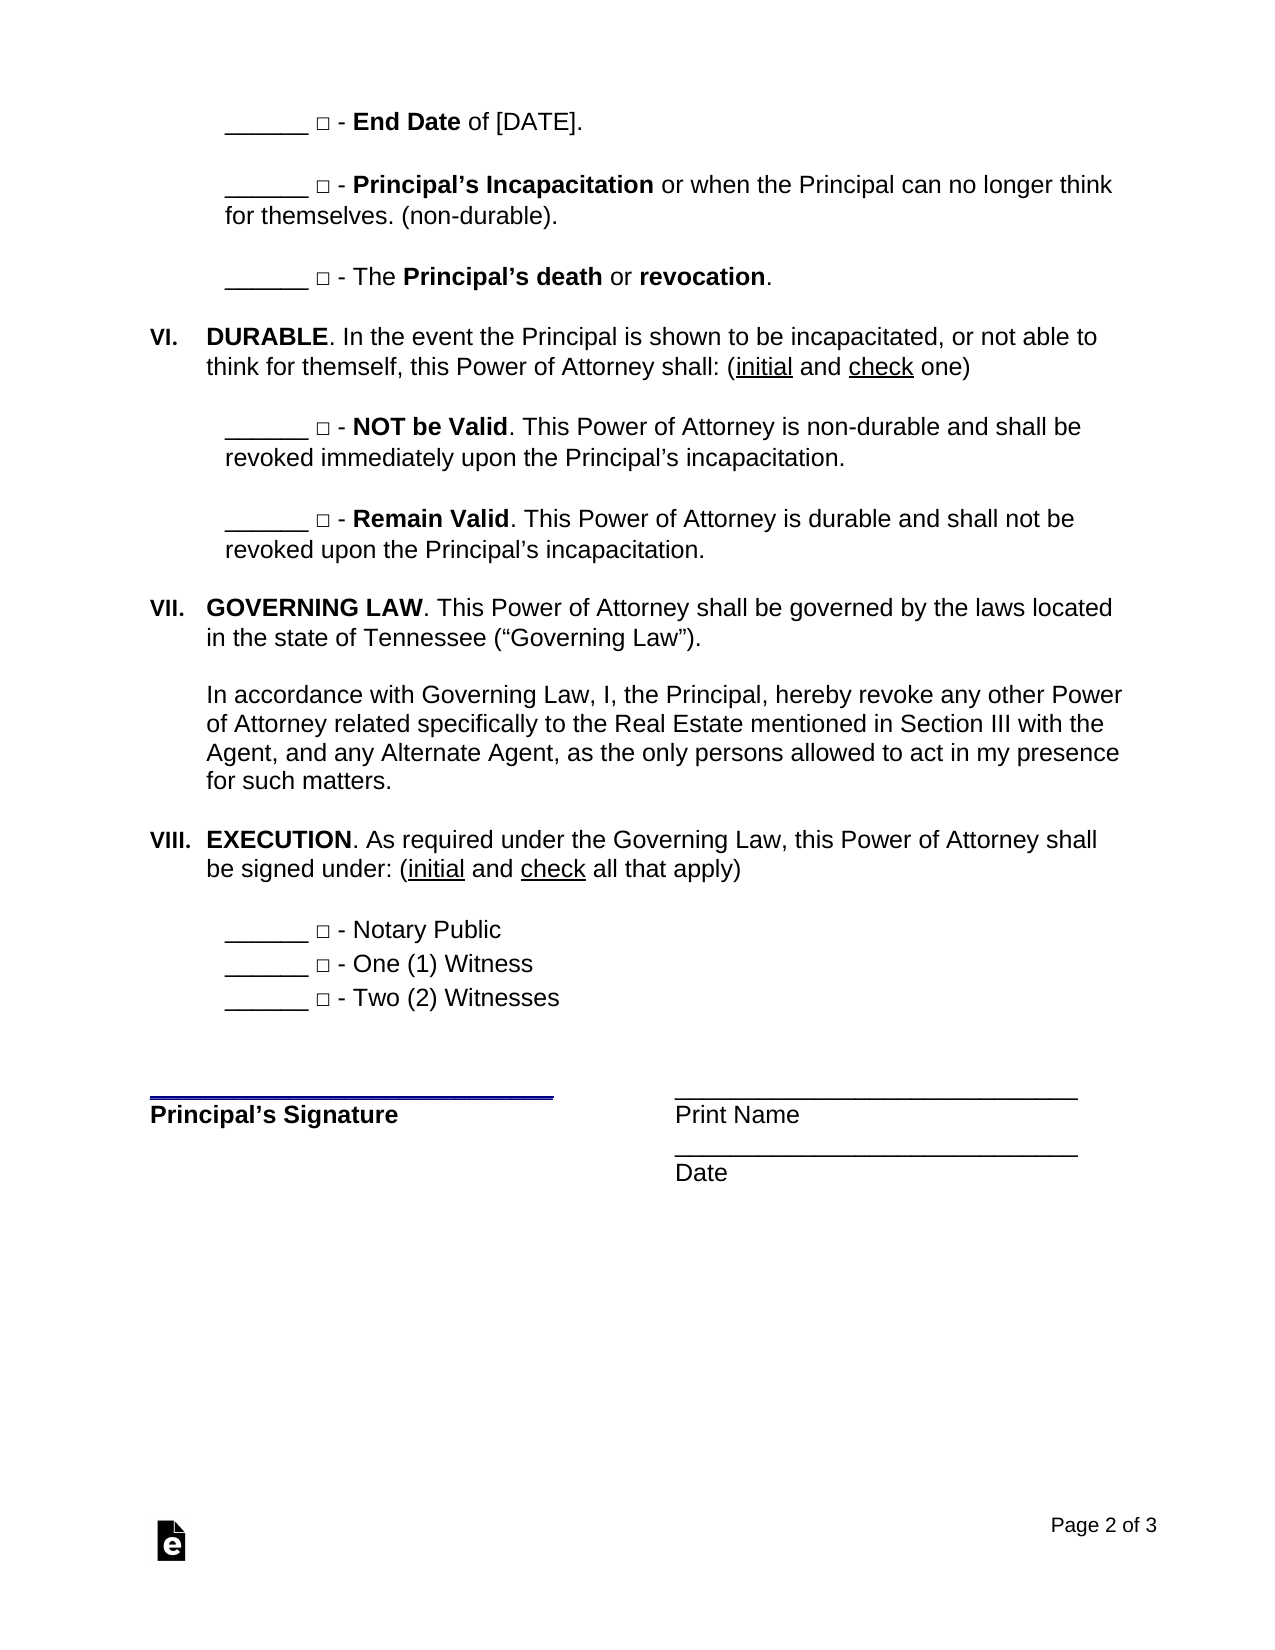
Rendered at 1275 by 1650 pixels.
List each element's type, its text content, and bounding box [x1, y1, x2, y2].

text ______ ☐ - The Principal’s death or revocation. [225, 258, 1125, 292]
text _____________________________ _____________________________ [150, 1072, 1125, 1100]
text ______ ☐ - Notary Public [225, 912, 1125, 946]
text _____________________________ [675, 1129, 1125, 1158]
text ______ ☐ - Remain Valid. This Power of Attorney is durable and shall not be revoked upon the Principal’s incapacitation. [225, 501, 1125, 563]
text ______ ☐ - Two (2) Witnesses [225, 980, 1125, 1014]
text ______ ☐ - One (1) Witness [225, 946, 1125, 980]
list EXECUTION. As required under the Governing Law, this Power of Attorney shall be signed under: (initial and check all that apply) [150, 824, 1125, 883]
list In accordance with Governing Law, I, the Principal, hereby revoke any other Power of Attorney related specifically to the Real Estate mentioned in Section III with the Agent, and any Alternate Agent, as the only persons allowed to act in my presence for such matters. [206, 680, 1125, 795]
text Principal’s Signature Print Name [150, 1100, 1125, 1129]
text Date [675, 1158, 1125, 1187]
list GOVERNING LAW. This Power of Attorney shall be governed by the laws located in the state of Tennessee (“Governing Law”). [150, 592, 1125, 651]
list DURABLE. In the event the Principal is shown to be incapacitated, or not able to think for themself, this Power of Attorney shall: (initial and check one) [150, 321, 1125, 380]
text ______ ☐ - End Date of [DATE]. [225, 104, 1125, 138]
text ______ ☐ - Principal’s Incapacitation or when the Principal can no longer think for themselves. (non-durable). [225, 167, 1125, 229]
text ______ ☐ - NOT be Valid. This Power of Attorney is non-durable and shall be revoked immediately upon the Principal’s incapacitation. [225, 409, 1125, 472]
